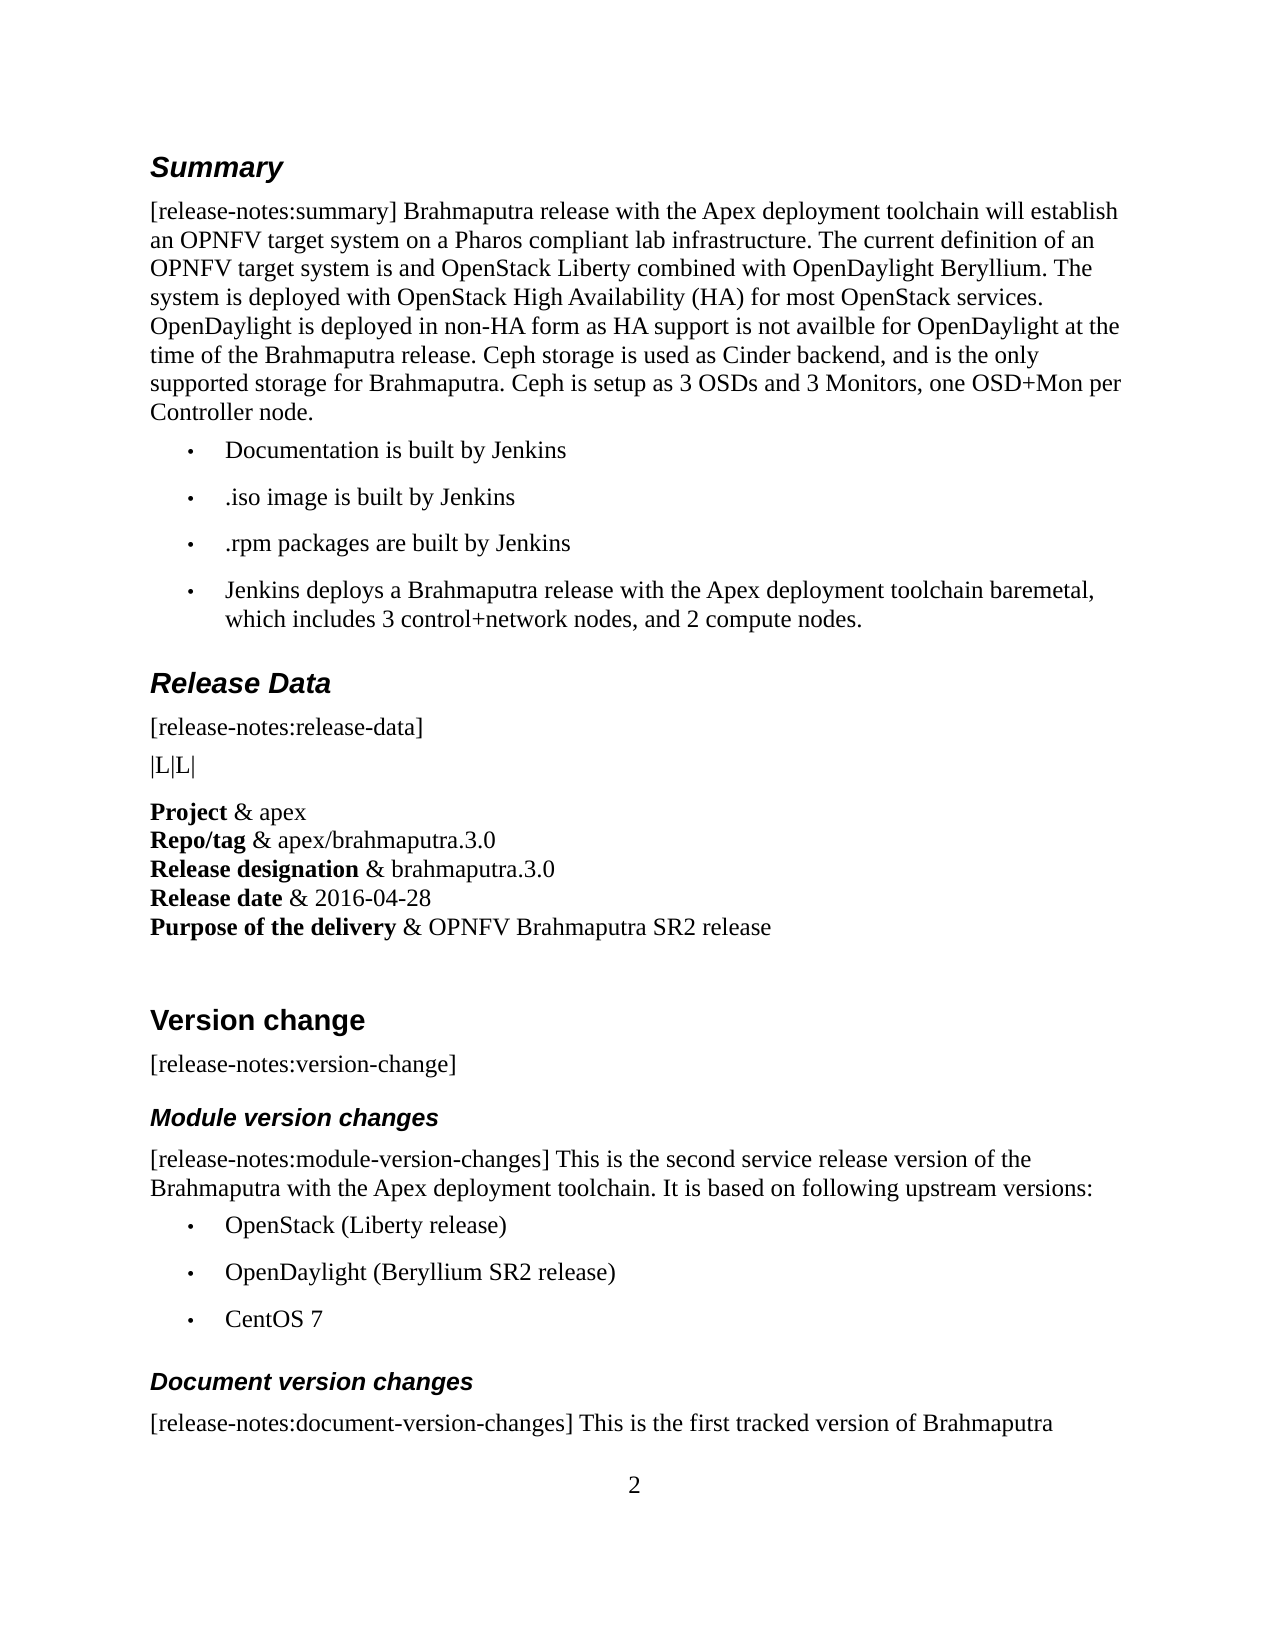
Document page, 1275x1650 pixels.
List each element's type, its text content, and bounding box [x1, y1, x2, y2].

text Project & apex Repo/tag & apex/brahmaputra.3.0 Release designation & brahmaputra.3.0 Release date & 2016-04-28 Purpose of the delivery & OPNFV Brahmaputra SR2 release [150, 797, 1125, 969]
text |L|L| [150, 750, 1125, 779]
text [release-notes:document-version-changes] This is the first tracked version of Brahmaputra [150, 1408, 1125, 1436]
list CentOS 7 [187, 1304, 1125, 1333]
list .rpm packages are built by Jenkins [187, 528, 1125, 557]
subtitle Module version changes [150, 1103, 1125, 1132]
list .iso image is built by Jenkins [187, 482, 1125, 510]
text [release-notes:version-change] [150, 1049, 1125, 1078]
list OpenDaylight (Beryllium SR2 release) [187, 1257, 1125, 1286]
subtitle Release Data [150, 666, 1125, 700]
subtitle Summary [150, 150, 1125, 183]
text [release-notes:release-data] [150, 712, 1125, 741]
list Documentation is built by Jenkins [187, 435, 1125, 464]
text [release-notes:module-version-changes] This is the second service release version of the Brahmaputra with the Apex deployment toolchain. It is based on following upstream versions: [150, 1144, 1125, 1202]
list OpenStack (Liberty release) [187, 1211, 1125, 1239]
text [release-notes:summary] Brahmaputra release with the Apex deployment toolchain will establish an OPNFV target system on a Pharos compliant lab infrastructure. The current definition of an OPNFV target system is and OpenStack Liberty combined with OpenDaylight Beryllium. The system is deployed with OpenStack High Availability (HA) for most OpenStack services. OpenDaylight is deployed in non-HA form as HA support is not availble for OpenDaylight at the time of the Brahmaputra release. Ceph storage is used as Cinder backend, and is the only supported storage for Brahmaputra. Ceph is setup as 3 OSDs and 3 Monitors, one OSD+Mon per Controller node. [150, 196, 1125, 426]
subtitle Document version changes [150, 1367, 1125, 1395]
subtitle Version change [150, 1003, 1125, 1037]
list Jenkins deploys a Brahmaputra release with the Apex deployment toolchain baremetal, which includes 3 control+network nodes, and 2 compute nodes. [187, 575, 1125, 632]
